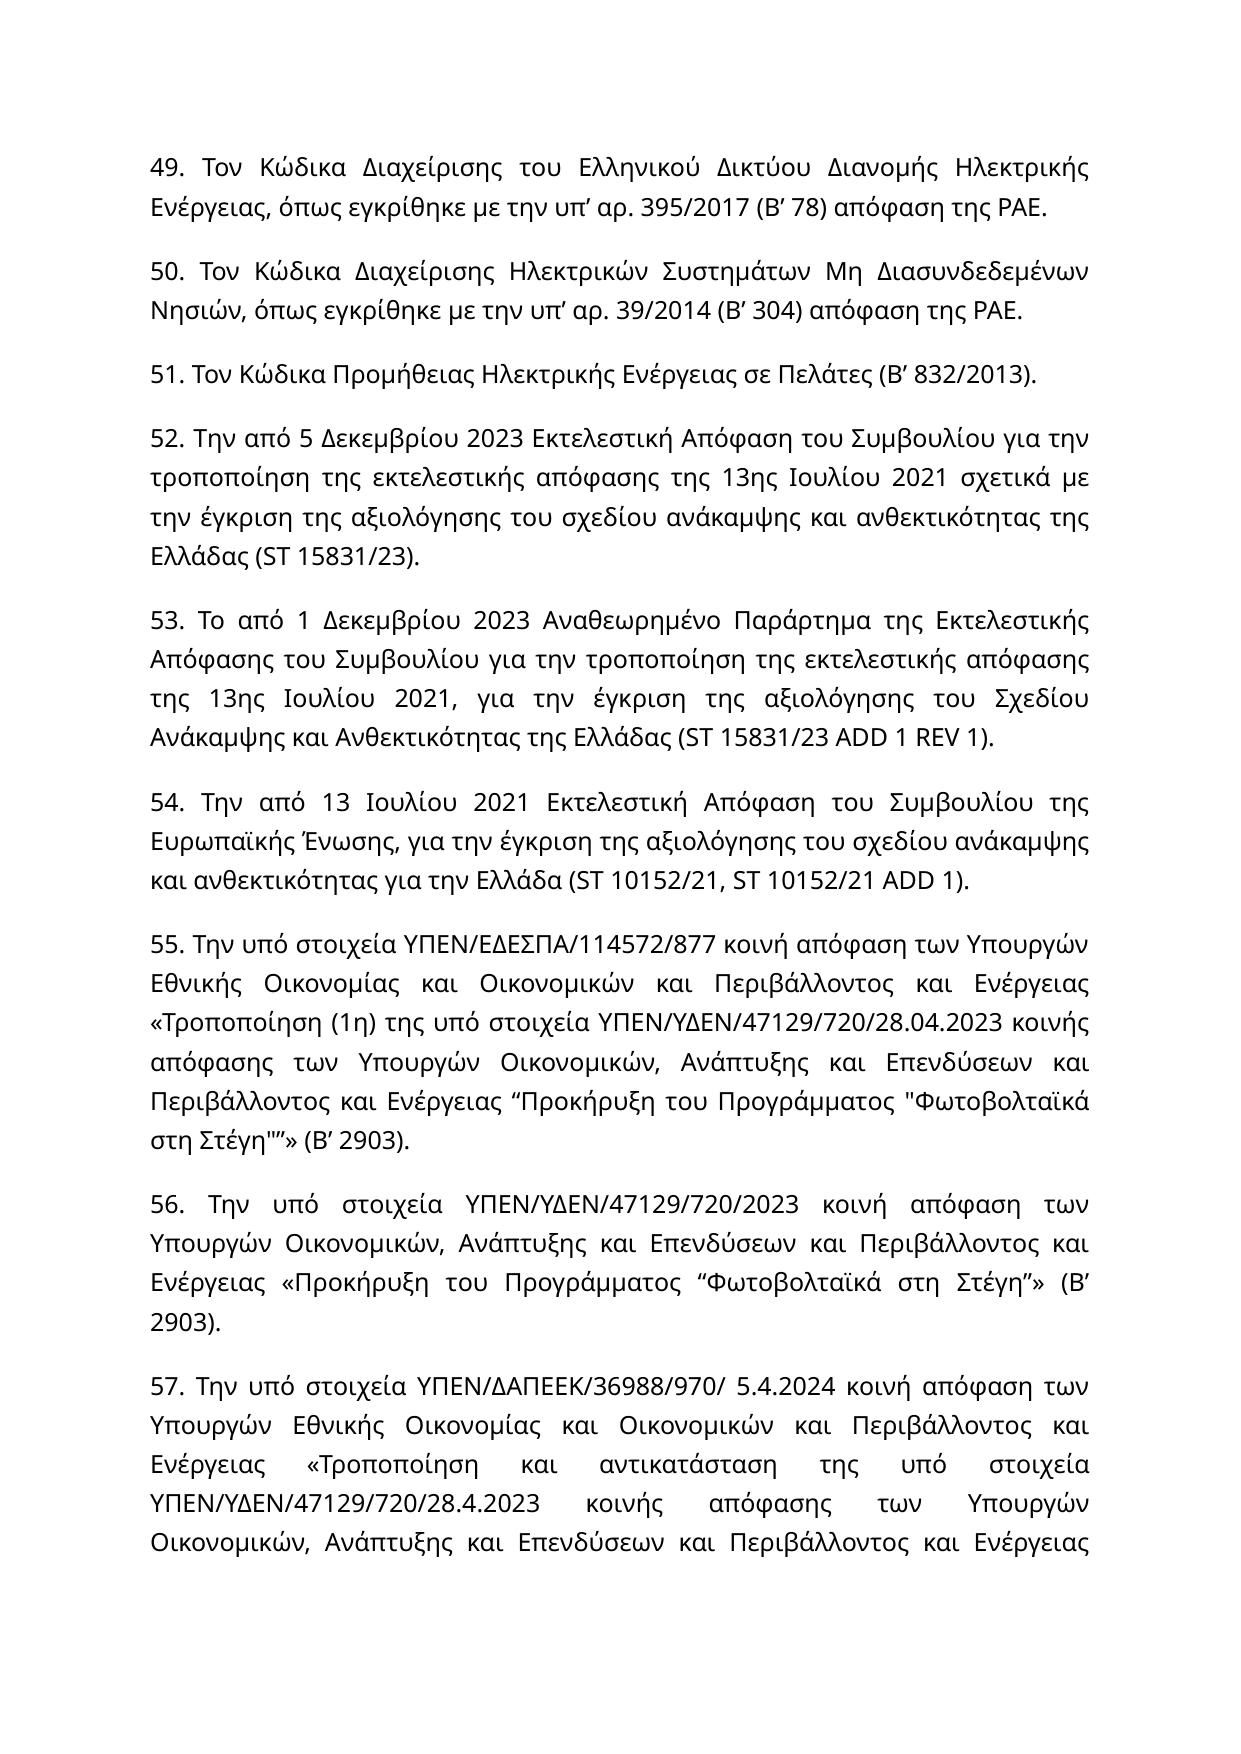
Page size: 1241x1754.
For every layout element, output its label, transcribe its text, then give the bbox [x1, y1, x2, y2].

text 50. Τον Κώδικα Διαχείρισης Ηλεκτρικών Συστημάτων Μη Διασυνδεδεμένων Νησιών, όπως εγκρίθηκε με την υπ’ αρ. 39/2014 (Β’ 304) απόφαση της ΡΑΕ. [150, 253, 1090, 327]
text 56. Την υπό στοιχεία ΥΠΕΝ/ΥΔΕΝ/47129/720/2023 κοινή απόφαση των Υπουργών Οικονομικών, Ανάπτυξης και Επενδύσεων και Περιβάλλοντος και Ενέργειας «Προκήρυξη του Προγράμματος “Φωτοβολταϊκά στη Στέγη”» (Β’ 2903). [150, 1187, 1090, 1338]
text 57. Την υπό στοιχεία ΥΠΕΝ/ΔΑΠΕΕΚ/36988/970/ 5.4.2024 κοινή απόφαση των Υπουργών Εθνικής Οικονομίας και Οικονομικών και Περιβάλλοντος και Ενέργειας «Τροποποίηση και αντικατάσταση της υπό στοιχεία ΥΠΕΝ/ΥΔΕΝ/47129/720/28.4.2023 κοινής απόφασης των Υπουργών Οικονομικών, Ανάπτυξης και Επενδύσεων και Περιβάλλοντος και Ενέργειας [150, 1368, 1090, 1559]
text 55. Την υπό στοιχεία ΥΠΕΝ/ΕΔΕΣΠΑ/114572/877 κοινή απόφαση των Υπουργών Εθνικής Οικονομίας και Οικονομικών και Περιβάλλοντος και Ενέργειας «Τροποποίηση (1η) της υπό στοιχεία ΥΠΕΝ/ΥΔΕΝ/47129/720/28.04.2023 κοινής απόφασης των Υπουργών Οικονομικών, Ανάπτυξης και Επενδύσεων και Περιβάλλοντος και Ενέργειας “Προκήρυξη του Προγράμματος "Φωτοβολταϊκά στη Στέγη"”» (Β’ 2903). [150, 927, 1090, 1157]
text 49. Τον Κώδικα Διαχείρισης του Ελληνικού Δικτύου Διανομής Ηλεκτρικής Ενέργειας, όπως εγκρίθηκε με την υπ’ αρ. 395/2017 (Β’ 78) απόφαση της ΡΑΕ. [150, 150, 1090, 223]
text 53. Το από 1 Δεκεμβρίου 2023 Αναθεωρημένο Παράρτημα της Εκτελεστικής Απόφασης του Συμβουλίου για την τροποποίηση της εκτελεστικής απόφασης της 13ης Ιουλίου 2021, για την έγκριση της αξιολόγησης του Σχεδίου Ανάκαμψης και Ανθεκτικότητας της Ελλάδας (ST 15831/23 ADD 1 REV 1). [150, 602, 1090, 754]
text 54. Την από 13 Ιουλίου 2021 Εκτελεστική Απόφαση του Συμβουλίου της Ευρωπαϊκής Ένωσης, για την έγκριση της αξιολόγησης του σχεδίου ανάκαμψης και ανθεκτικότητας για την Ελλάδα (ST 10152/21, ST 10152/21 ADD 1). [150, 784, 1090, 897]
text 52. Tην από 5 Δεκεμβρίου 2023 Εκτελεστική Απόφαση του Συμβουλίου για την τροποποίηση της εκτελεστικής απόφασης της 13ης Ιουλίου 2021 σχετικά με την έγκριση της αξιολόγησης του σχεδίου ανάκαμψης και ανθεκτικότητας της Ελλάδας (ST 15831/23). [150, 421, 1090, 572]
text 51. Τον Κώδικα Προμήθειας Ηλεκτρικής Ενέργειας σε Πελάτες (Β’ 832/2013). [150, 357, 1090, 391]
